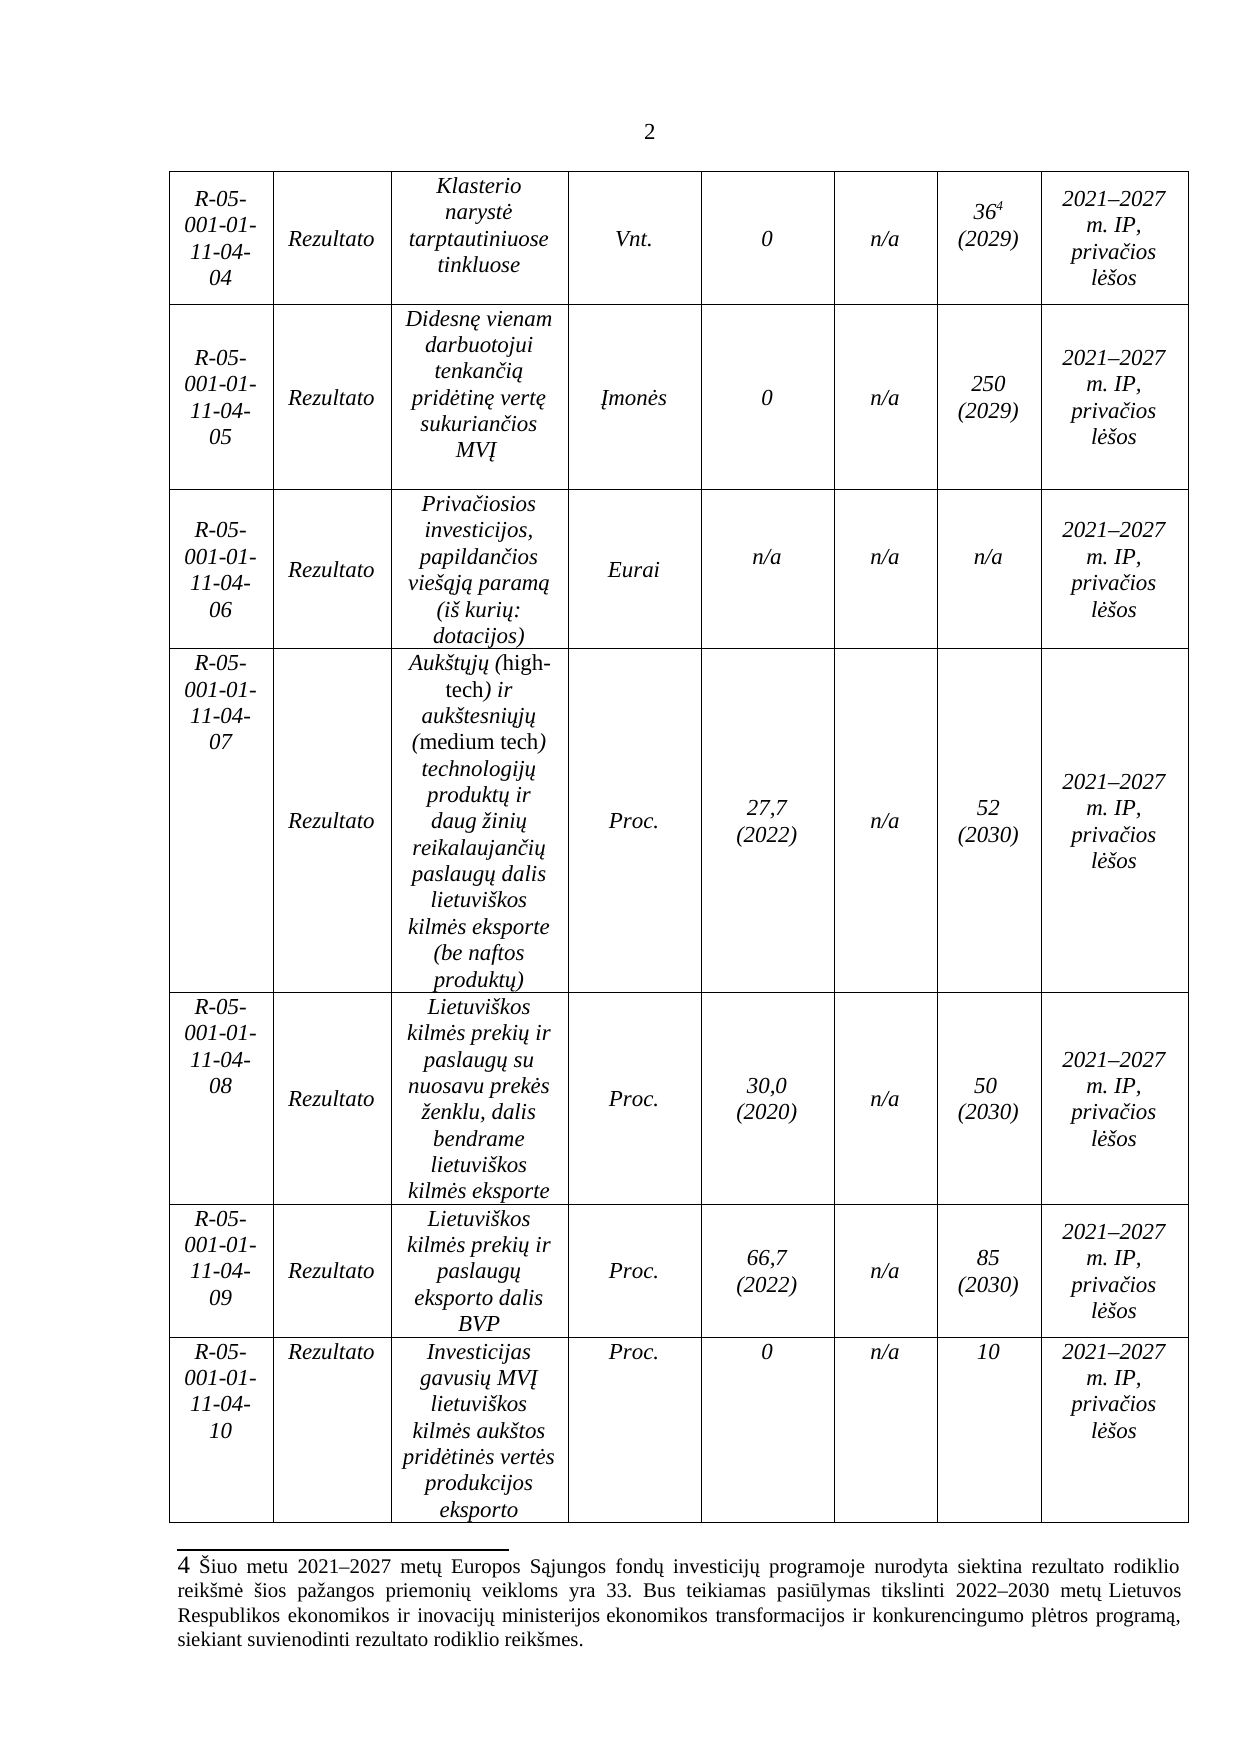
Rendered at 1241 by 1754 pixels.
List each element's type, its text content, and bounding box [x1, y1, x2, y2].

table_cell 66,7 (2022) [702, 1205, 834, 1337]
table_cell R-05-001-01-11-04-08 [170, 993, 273, 1204]
table_cell 85 (2030) [938, 1205, 1041, 1337]
table_cell 27,7 (2022) [702, 649, 834, 992]
table_cell n/a [835, 649, 937, 992]
table_cell n/a [835, 490, 937, 648]
table_cell Proc. [569, 1205, 701, 1337]
table_cell Rezultato [274, 1205, 391, 1337]
table_cell n/a [835, 172, 937, 304]
table_cell Lietuviškos kilmės prekių ir paslaugų eksporto dalis BVP [392, 1205, 568, 1337]
table_cell 2021–2027 m. IP, privačios lėšos [1042, 490, 1188, 648]
table_cell Lietuviškos kilmės prekių ir paslaugų su nuosavu prekės ženklu, dalis bendrame lietuviškos kilmės eksporte [392, 993, 568, 1204]
table_cell Eurai [569, 490, 701, 648]
table_cell 30,0 (2020) [702, 993, 834, 1204]
table_cell Rezultato [274, 490, 391, 648]
table_cell n/a [835, 1338, 937, 1522]
table_cell 2021–2027 m. IP, privačios lėšos [1042, 1205, 1188, 1337]
table_cell 2021–2027 m. IP, privačios lėšos [1042, 649, 1188, 992]
table_cell 2021–2027 m. IP, privačios lėšos [1042, 172, 1188, 304]
table_cell n/a [835, 993, 937, 1204]
table_cell Proc. [569, 1338, 701, 1522]
table_cell Proc. [569, 993, 701, 1204]
table_cell R-05-001-01-11-04-05 [170, 305, 273, 489]
table_cell 10 [938, 1338, 1041, 1522]
table_cell 2021–2027 m. IP, privačios lėšos [1042, 1338, 1188, 1522]
table_cell Rezultato [274, 172, 391, 304]
table_cell n/a [702, 490, 834, 648]
table_cell Investicijas gavusių MVĮ lietuviškos kilmės aukštos pridėtinės vertės produkcijos eksporto [392, 1338, 568, 1522]
table_cell R-05-001-01-11-04-10 [170, 1338, 273, 1522]
table_cell 0 [702, 305, 834, 489]
table_cell Rezultato [274, 1338, 391, 1522]
table_cell R-05-001-01-11-04-07 [170, 649, 273, 992]
table_cell 0 [702, 1338, 834, 1522]
table_cell 2021–2027 m. IP, privačios lėšos [1042, 305, 1188, 489]
table_cell R-05-001-01-11-04-04 [170, 172, 273, 304]
table_cell Didesnę vienam darbuotojui tenkančią pridėtinę vertę sukuriančios MVĮ [392, 305, 568, 489]
table_cell n/a [835, 1205, 937, 1337]
table_cell 36 (2029) [938, 172, 1041, 304]
table_cell n/a [938, 490, 1041, 648]
table_cell Privačiosios investicijos, papildančios viešąją paramą (iš kurių: dotacijos) [392, 490, 568, 648]
table_cell 50 (2030) [938, 993, 1041, 1204]
table_cell R-05-001-01-11-04-09 [170, 1205, 273, 1337]
table_cell Vnt. [569, 172, 701, 304]
table_cell 250 (2029) [938, 305, 1041, 489]
table_cell 2021–2027 m. IP, privačios lėšos [1042, 993, 1188, 1204]
table_cell Proc. [569, 649, 701, 992]
table_cell Rezultato [274, 649, 391, 992]
table_cell R-05-001-01-11-04-06 [170, 490, 273, 648]
table_cell Aukštųjų (high-tech) ir aukštesniųjų (medium tech) technologijų produktų ir daug žinių reikalaujančių paslaugų dalis lietuviškos kilmės eksporte (be naftos produktų) [392, 649, 568, 992]
table_cell Įmonės [569, 305, 701, 489]
table_cell 0 [702, 172, 834, 304]
table_cell n/a [835, 305, 937, 489]
table_cell Rezultato [274, 993, 391, 1204]
table_cell Klasterio narystė tarptautiniuose tinkluose [392, 172, 568, 304]
table_cell Rezultato [274, 305, 391, 489]
table_cell 52 (2030) [938, 649, 1041, 992]
